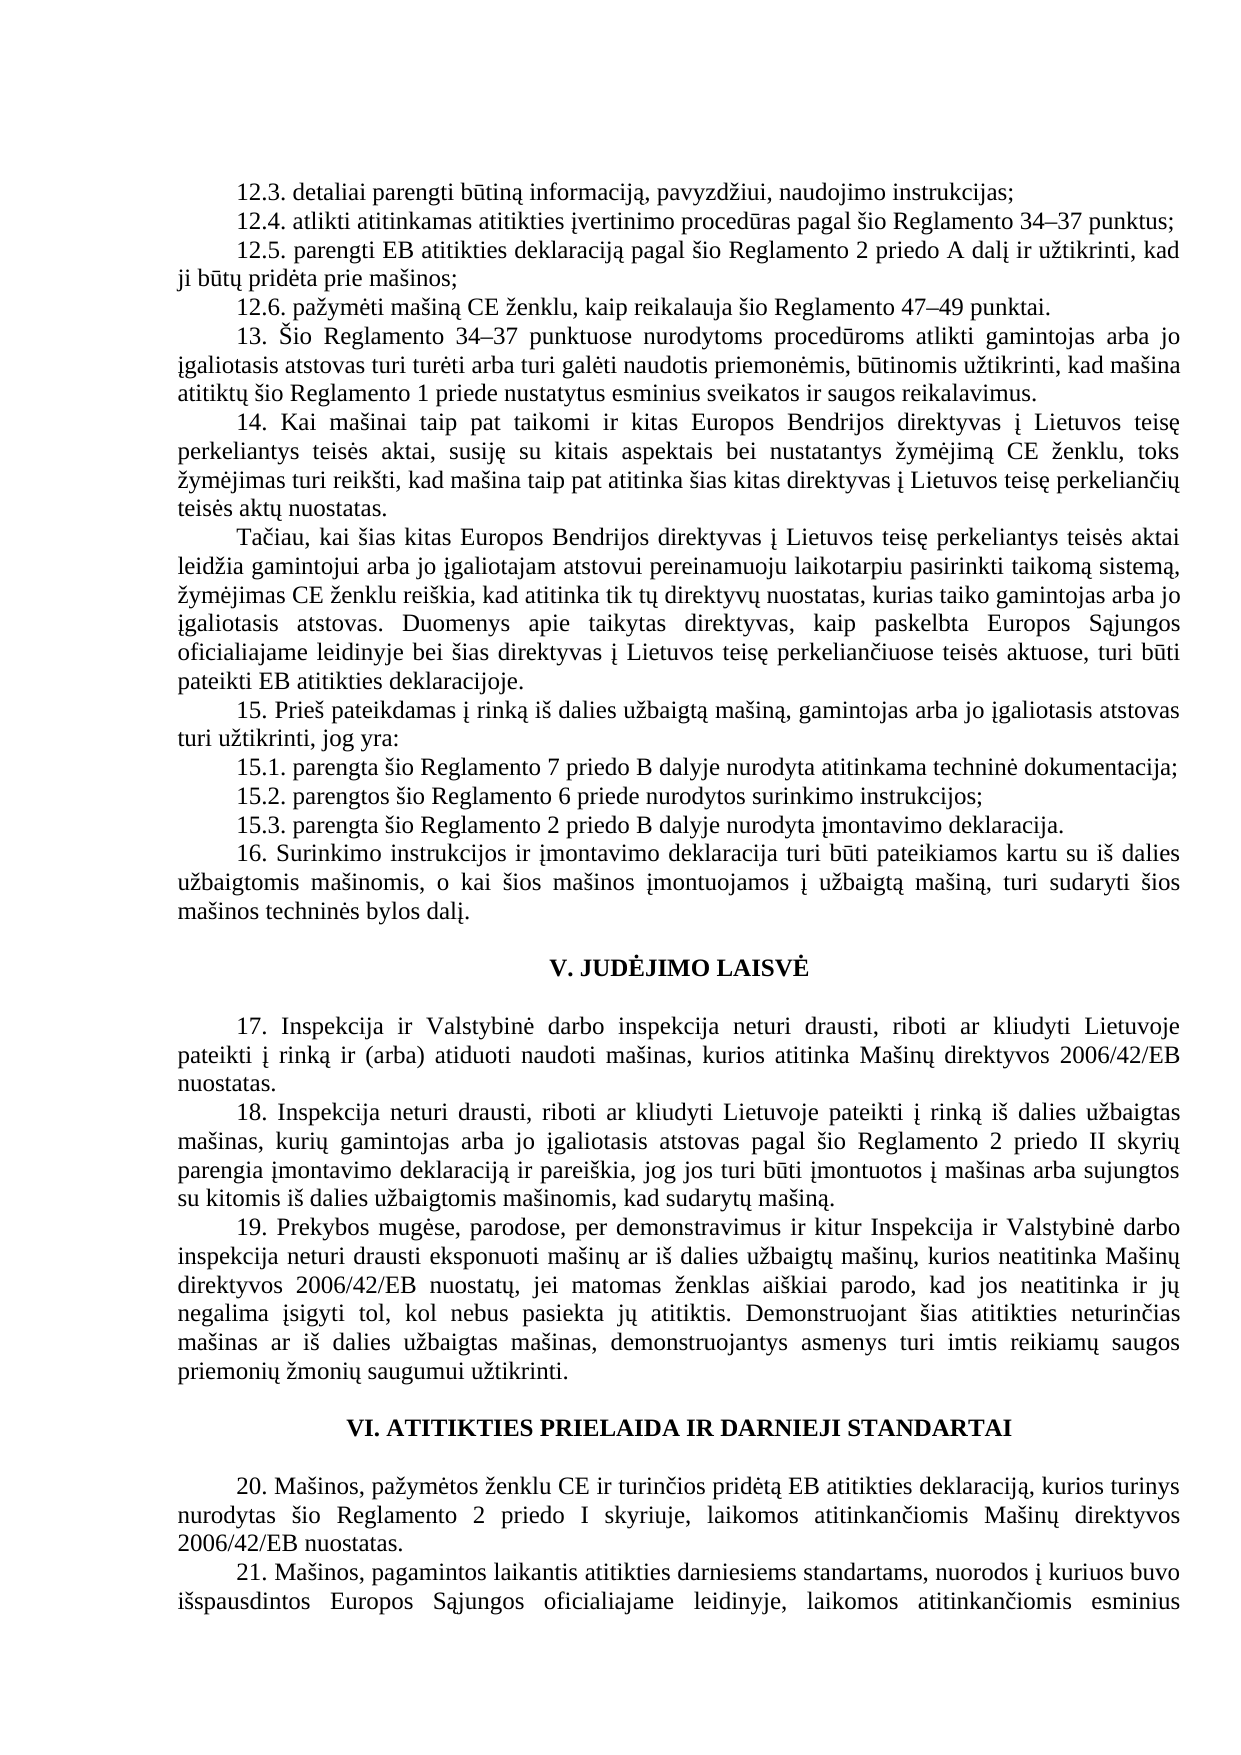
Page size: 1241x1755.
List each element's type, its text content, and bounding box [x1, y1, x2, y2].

text VI. ATITIKTIES PRIELAIDA IR DARNIEJI STANDARTAI [177, 1413, 1181, 1442]
text 18. Inspekcija neturi drausti, riboti ar kliudyti Lietuvoje pateikti į rinką iš dalies užbaigtas mašinas, kurių gamintojas arba jo įgaliotasis atstovas pagal šio Reglamento 2 priedo II skyrių parengia įmontavimo deklaraciją ir pareiškia, jog jos turi būti įmontuotos į mašinas arba sujungtos su kitomis iš dalies užbaigtomis mašinomis, kad sudarytų mašiną. [177, 1097, 1181, 1212]
text 12.3. detaliai parengti būtiną informaciją, pavyzdžiui, naudojimo instrukcijas; [177, 177, 1181, 206]
text 21. Mašinos, pagamintos laikantis atitikties darniesiems standartams, nuorodos į kuriuos buvo išspausdintos Europos Sąjungos oficialiajame leidinyje, laikomos atitinkančiomis esminius [177, 1557, 1181, 1615]
text 12.6. pažymėti mašiną CE ženklu, kaip reikalauja šio Reglamento 47–49 punktai. [177, 292, 1181, 321]
text V. JUDĖJIMO LAISVĖ [177, 953, 1181, 982]
text 17. Inspekcija ir Valstybinė darbo inspekcija neturi drausti, riboti ar kliudyti Lietuvoje pateikti į rinką ir (arba) atiduoti naudoti mašinas, kurios atitinka Mašinų direktyvos 2006/42/EB nuostatas. [177, 1011, 1181, 1097]
text 15.2. parengtos šio Reglamento 6 priede nurodytos surinkimo instrukcijos; [177, 781, 1181, 810]
text 12.4. atlikti atitinkamas atitikties įvertinimo procedūras pagal šio Reglamento 34–37 punktus; [177, 206, 1181, 235]
text 15. Prieš pateikdamas į rinką iš dalies užbaigtą mašiną, gamintojas arba jo įgaliotasis atstovas turi užtikrinti, jog yra: [177, 695, 1181, 752]
text 16. Surinkimo instrukcijos ir įmontavimo deklaracija turi būti pateikiamos kartu su iš dalies užbaigtomis mašinomis, o kai šios mašinos įmontuojamos į užbaigtą mašiną, turi sudaryti šios mašinos techninės bylos dalį. [177, 838, 1181, 925]
text 14. Kai mašinai taip pat taikomi ir kitas Europos Bendrijos direktyvas į Lietuvos teisę perkeliantys teisės aktai, susiję su kitais aspektais bei nustatantys žymėjimą CE ženklu, toks žymėjimas turi reikšti, kad mašina taip pat atitinka šias kitas direktyvas į Lietuvos teisę perkeliančių teisės aktų nuostatas. [177, 407, 1181, 522]
text 15.1. parengta šio Reglamento 7 priedo B dalyje nurodyta atitinkama techninė dokumentacija; [177, 752, 1181, 781]
text 13. Šio Reglamento 34–37 punktuose nurodytoms procedūroms atlikti gamintojas arba jo įgaliotasis atstovas turi turėti arba turi galėti naudotis priemonėmis, būtinomis užtikrinti, kad mašina atitiktų šio Reglamento 1 priede nustatytus esminius sveikatos ir saugos reikalavimus. [177, 321, 1181, 407]
text 19. Prekybos mugėse, parodose, per demonstravimus ir kitur Inspekcija ir Valstybinė darbo inspekcija neturi drausti eksponuoti mašinų ar iš dalies užbaigtų mašinų, kurios neatitinka Mašinų direktyvos 2006/42/EB nuostatų, jei matomas ženklas aiškiai parodo, kad jos neatitinka ir jų negalima įsigyti tol, kol nebus pasiekta jų atitiktis. Demonstruojant šias atitikties neturinčias mašinas ar iš dalies užbaigtas mašinas, demonstruojantys asmenys turi imtis reikiamų saugos priemonių žmonių saugumui užtikrinti. [177, 1212, 1181, 1385]
text 12.5. parengti EB atitikties deklaraciją pagal šio Reglamento 2 priedo A dalį ir užtikrinti, kad ji būtų pridėta prie mašinos; [177, 235, 1181, 292]
text 15.3. parengta šio Reglamento 2 priedo B dalyje nurodyta įmontavimo deklaracija. [177, 810, 1181, 838]
text Tačiau, kai šias kitas Europos Bendrijos direktyvas į Lietuvos teisę perkeliantys teisės aktai leidžia gamintojui arba jo įgaliotajam atstovui pereinamuoju laikotarpiu pasirinkti taikomą sistemą, žymėjimas CE ženklu reiškia, kad atitinka tik tų direktyvų nuostatas, kurias taiko gamintojas arba jo įgaliotasis atstovas. Duomenys apie taikytas direktyvas, kaip paskelbta Europos Sąjungos oficialiajame leidinyje bei šias direktyvas į Lietuvos teisę perkeliančiuose teisės aktuose, turi būti pateikti EB atitikties deklaracijoje. [177, 522, 1181, 695]
text 20. Mašinos, pažymėtos ženklu CE ir turinčios pridėtą EB atitikties deklaraciją, kurios turinys nurodytas šio Reglamento 2 priedo I skyriuje, laikomos atitinkančiomis Mašinų direktyvos 2006/42/EB nuostatas. [177, 1471, 1181, 1557]
